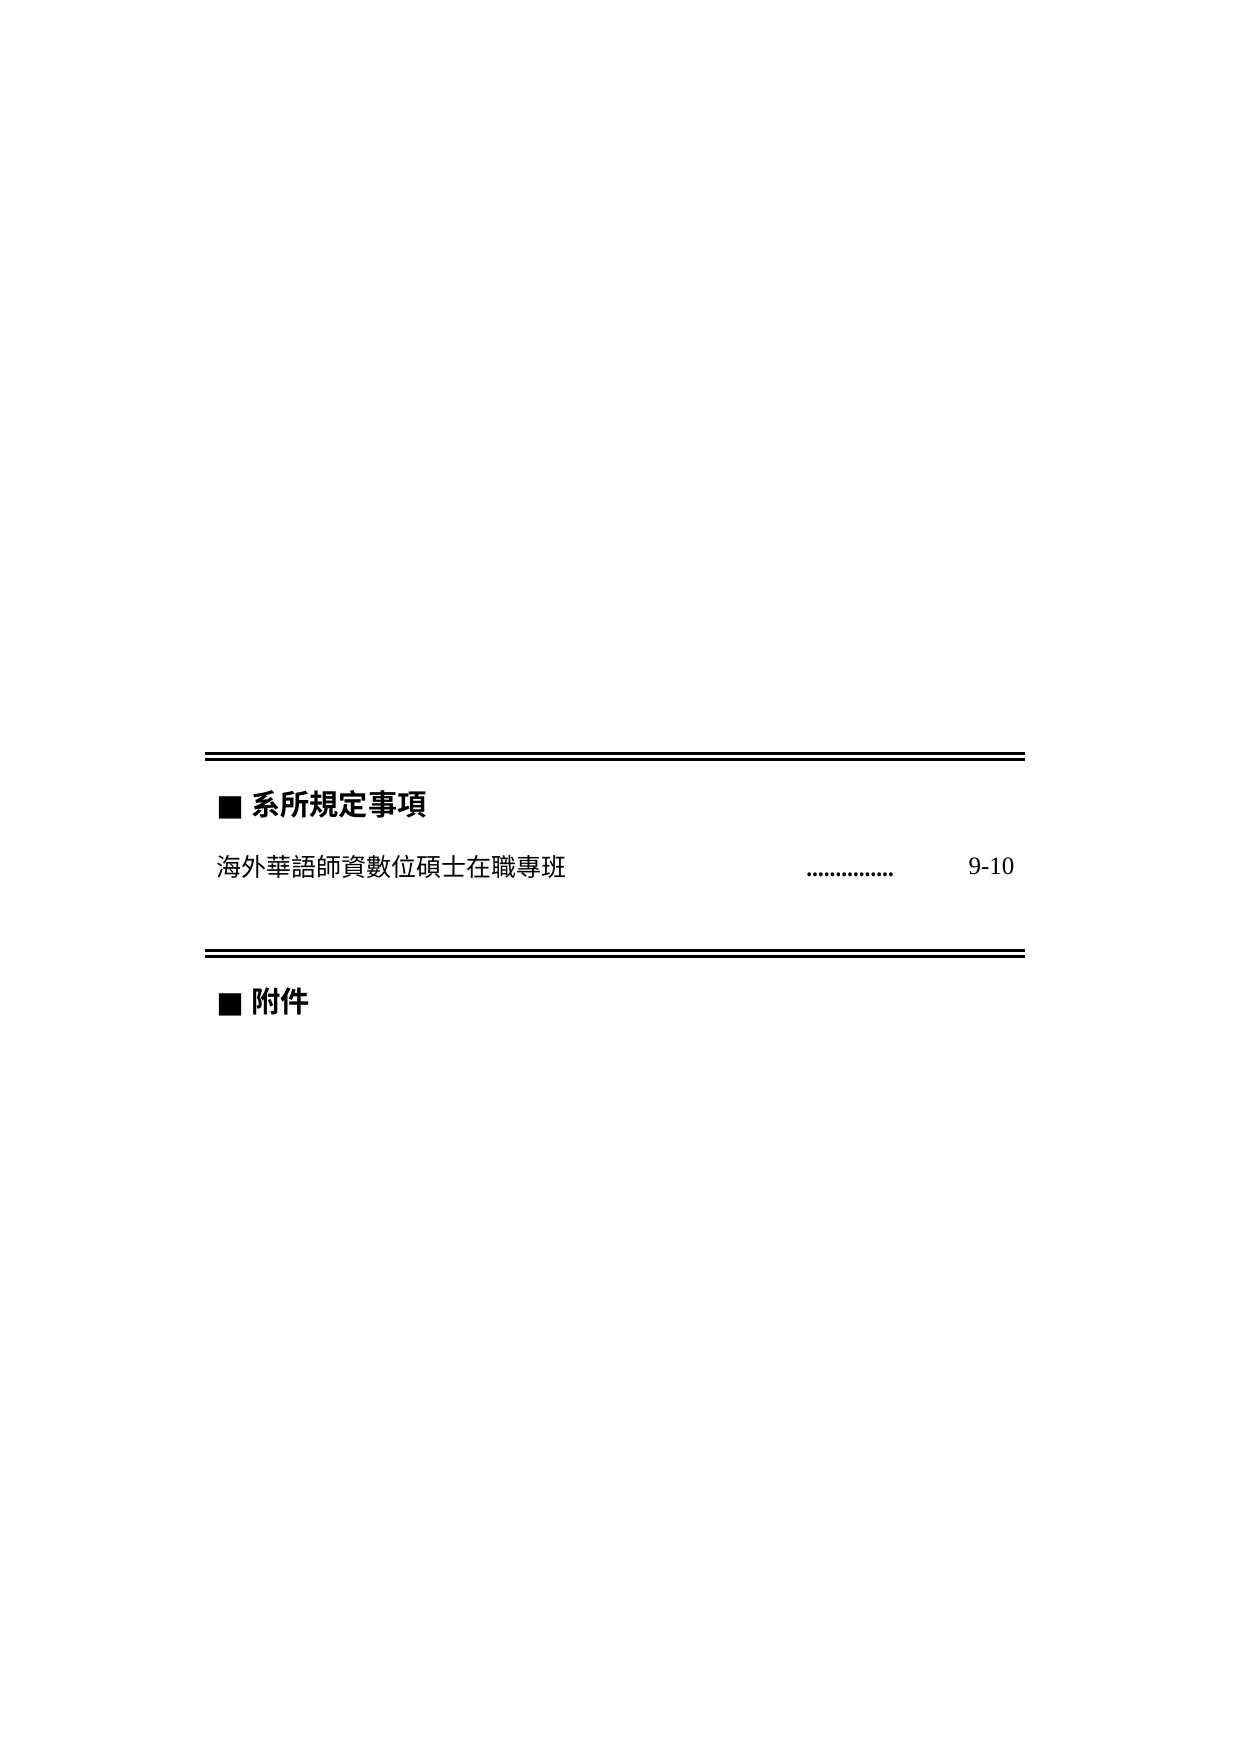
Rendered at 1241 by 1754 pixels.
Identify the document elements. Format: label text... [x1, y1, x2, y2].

table_cell [1029, 949, 1035, 1021]
table_cell [1025, 824, 1029, 886]
table_cell …………… [806, 824, 953, 886]
table_cell 9-10 [953, 824, 1025, 886]
table_cell 海外華語師資數位碩士在職專班 [205, 824, 806, 886]
table_cell [953, 886, 1025, 949]
table_cell [733, 886, 953, 949]
table_cell [1029, 824, 1035, 886]
table_cell ■ 系所規定事項 [205, 761, 1025, 824]
table_cell [953, 690, 1025, 752]
table_cell [733, 690, 953, 752]
table_cell ■ 附件 [205, 949, 1029, 1021]
table_cell [1029, 690, 1035, 752]
table_cell [205, 690, 732, 752]
table_cell [1025, 752, 1029, 824]
table_cell [1029, 886, 1035, 949]
table_cell [1029, 752, 1035, 824]
table_cell [1025, 886, 1029, 949]
table_cell [1025, 690, 1029, 752]
table_cell [205, 886, 732, 949]
